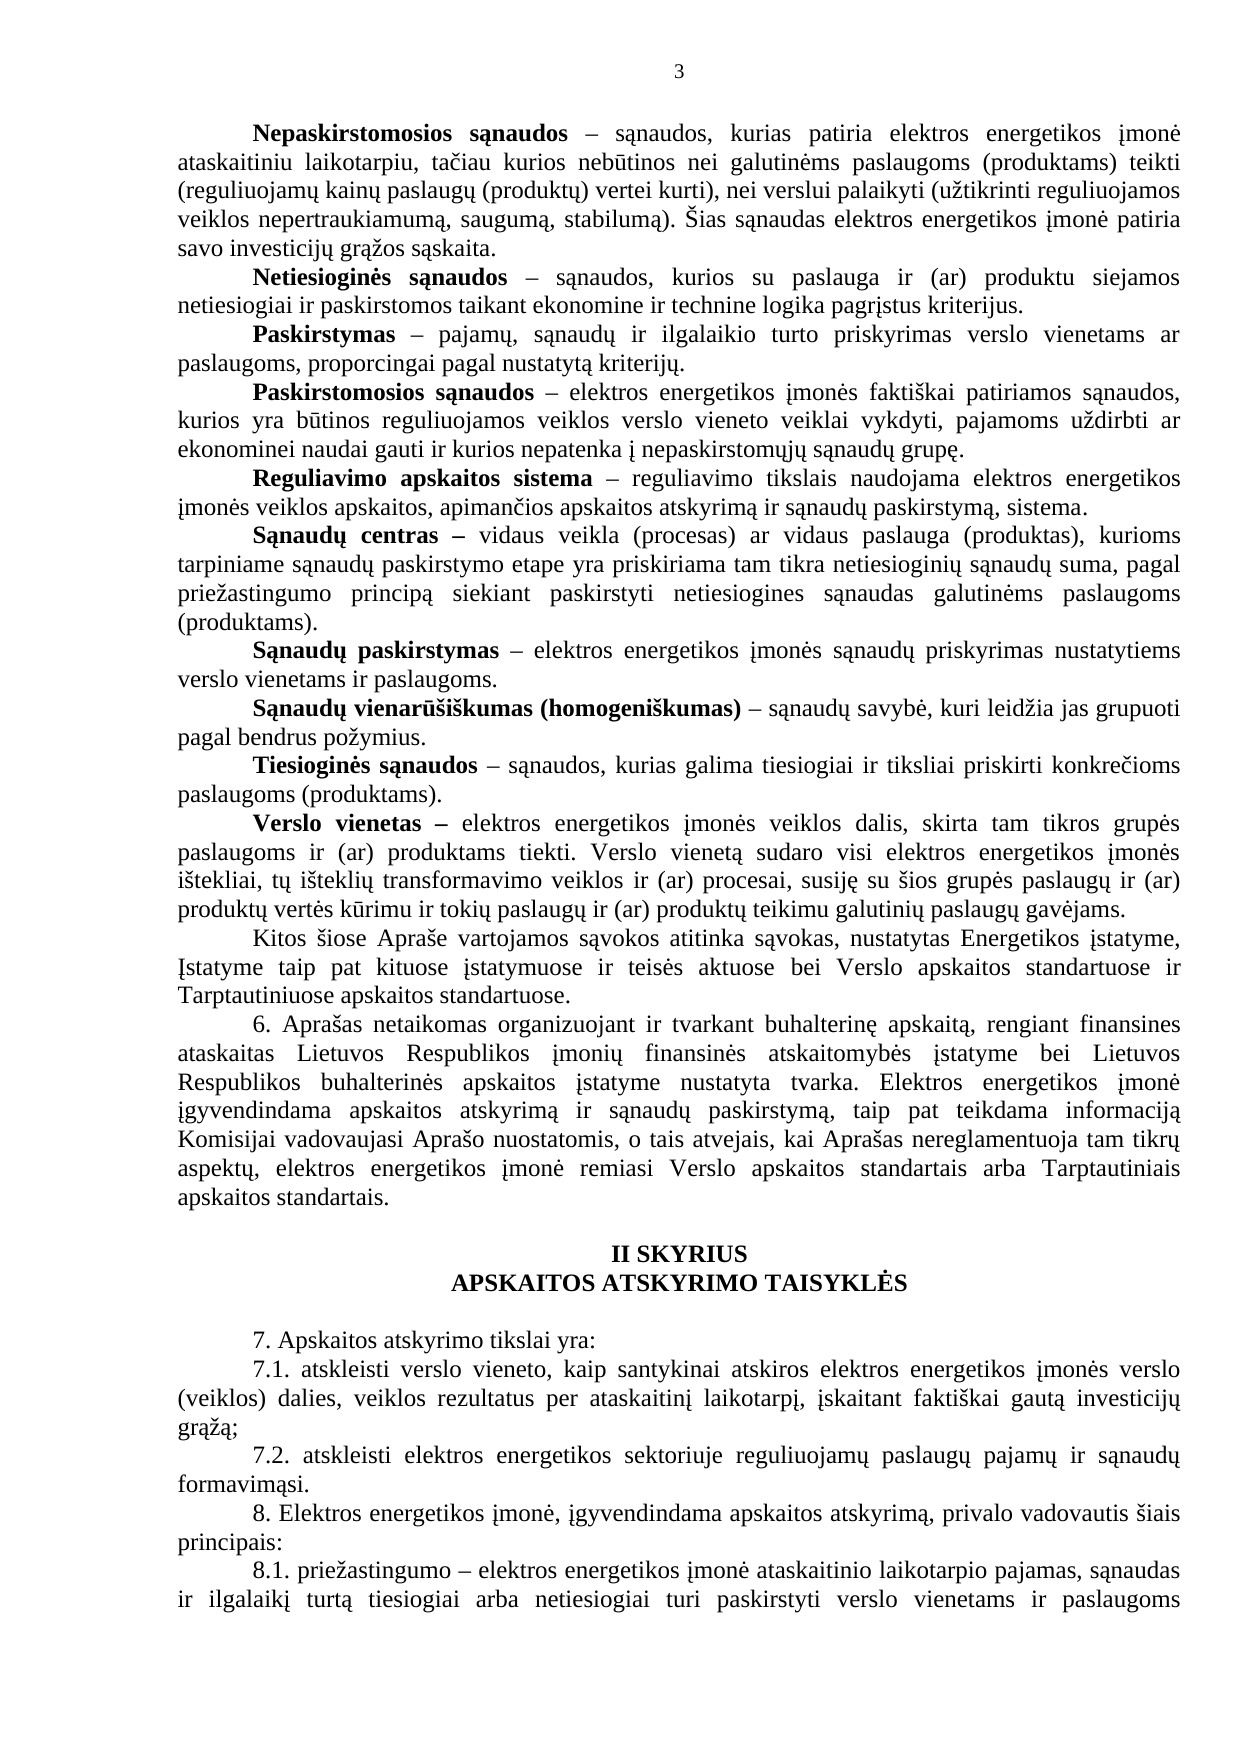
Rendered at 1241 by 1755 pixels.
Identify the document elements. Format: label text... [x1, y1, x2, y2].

text 6. Aprašas netaikomas organizuojant ir tvarkant buhalterinę apskaitą, rengiant finansines ataskaitas Lietuvos Respublikos įmonių finansinės atskaitomybės įstatyme bei Lietuvos Respublikos buhalterinės apskaitos įstatyme nustatyta tvarka. Elektros energetikos įmonė įgyvendindama apskaitos atskyrimą ir sąnaudų paskirstymą, taip pat teikdama informaciją Komisijai vadovaujasi Aprašo nuostatomis, o tais atvejais, kai Aprašas nereglamentuoja tam tikrų aspektų, elektros energetikos įmonė remiasi Verslo apskaitos standartais arba Tarptautiniais apskaitos standartais. [177, 1009, 1181, 1211]
text Sąnaudų vienarūšiškumas (homogeniškumas) – sąnaudų savybė, kuri leidžia jas grupuoti pagal bendrus požymius. [177, 693, 1181, 751]
text II SKYRIUS [177, 1239, 1181, 1268]
text Verslo vienetas – elektros energetikos įmonės veiklos dalis, skirta tam tikros grupės paslaugoms ir (ar) produktams tiekti. Verslo vienetą sudaro visi elektros energetikos įmonės ištekliai, tų išteklių transformavimo veiklos ir (ar) procesai, susiję su šios grupės paslaugų ir (ar) produktų vertės kūrimu ir tokių paslaugų ir (ar) produktų teikimu galutinių paslaugų gavėjams. [177, 808, 1181, 923]
text 8. Elektros energetikos įmonė, įgyvendindama apskaitos atskyrimą, privalo vadovautis šiais principais: [177, 1498, 1181, 1556]
text Sąnaudų paskirstymas – elektros energetikos įmonės sąnaudų priskyrimas nustatytiems verslo vienetams ir paslaugoms. [177, 636, 1181, 693]
text 8.1. priežastingumo – elektros energetikos įmonė ataskaitinio laikotarpio pajamas, sąnaudas ir ilgalaikį turtą tiesiogiai arba netiesiogiai turi paskirstyti verslo vienetams ir paslaugoms [177, 1556, 1181, 1613]
text Tiesioginės sąnaudos – sąnaudos, kurias galima tiesiogiai ir tiksliai priskirti konkrečioms paslaugoms (produktams). [177, 751, 1181, 808]
text Paskirstomosios sąnaudos – elektros energetikos įmonės faktiškai patiriamos sąnaudos, kurios yra būtinos reguliuojamos veiklos verslo vieneto veiklai vykdyti, pajamoms uždirbti ar ekonominei naudai gauti ir kurios nepatenka į nepaskirstomųjų sąnaudų grupę. [177, 377, 1181, 463]
text Netiesioginės sąnaudos – sąnaudos, kurios su paslauga ir (ar) produktu siejamos netiesiogiai ir paskirstomos taikant ekonomine ir technine logika pagrįstus kriterijus. [177, 262, 1181, 319]
text Sąnaudų centras – vidaus veikla (procesas) ar vidaus paslauga (produktas), kurioms tarpiniame sąnaudų paskirstymo etape yra priskiriama tam tikra netiesioginių sąnaudų suma, pagal priežastingumo principą siekiant paskirstyti netiesiogines sąnaudas galutinėms paslaugoms (produktams). [177, 521, 1181, 636]
text 7.1. atskleisti verslo vieneto, kaip santykinai atskiros elektros energetikos įmonės verslo (veiklos) dalies, veiklos rezultatus per ataskaitinį laikotarpį, įskaitant faktiškai gautą investicijų grąžą; [177, 1354, 1181, 1441]
text Nepaskirstomosios sąnaudos – sąnaudos, kurias patiria elektros energetikos įmonė ataskaitiniu laikotarpiu, tačiau kurios nebūtinos nei galutinėms paslaugoms (produktams) teikti (reguliuojamų kainų paslaugų (produktų) vertei kurti), nei verslui palaikyti (užtikrinti reguliuojamos veiklos nepertraukiamumą, saugumą, stabilumą). Šias sąnaudas elektros energetikos įmonė patiria savo investicijų grąžos sąskaita. [177, 118, 1181, 262]
text 7. Apskaitos atskyrimo tikslai yra: [177, 1326, 1181, 1354]
text Reguliavimo apskaitos sistema – reguliavimo tikslais naudojama elektros energetikos įmonės veiklos apskaitos, apimančios apskaitos atskyrimą ir sąnaudų paskirstymą, sistema. [177, 463, 1181, 521]
text 7.2. atskleisti elektros energetikos sektoriuje reguliuojamų paslaugų pajamų ir sąnaudų formavimąsi. [177, 1441, 1181, 1498]
text Paskirstymas – pajamų, sąnaudų ir ilgalaikio turto priskyrimas verslo vienetams ar paslaugoms, proporcingai pagal nustatytą kriterijų. [177, 319, 1181, 377]
text Kitos šiose Apraše vartojamos sąvokos atitinka sąvokas, nustatytas Energetikos įstatyme, Įstatyme taip pat kituose įstatymuose ir teisės aktuose bei Verslo apskaitos standartuose ir Tarptautiniuose apskaitos standartuose. [177, 923, 1181, 1009]
text APSKAITOS ATSKYRIMO TAISYKLĖS [177, 1268, 1181, 1297]
